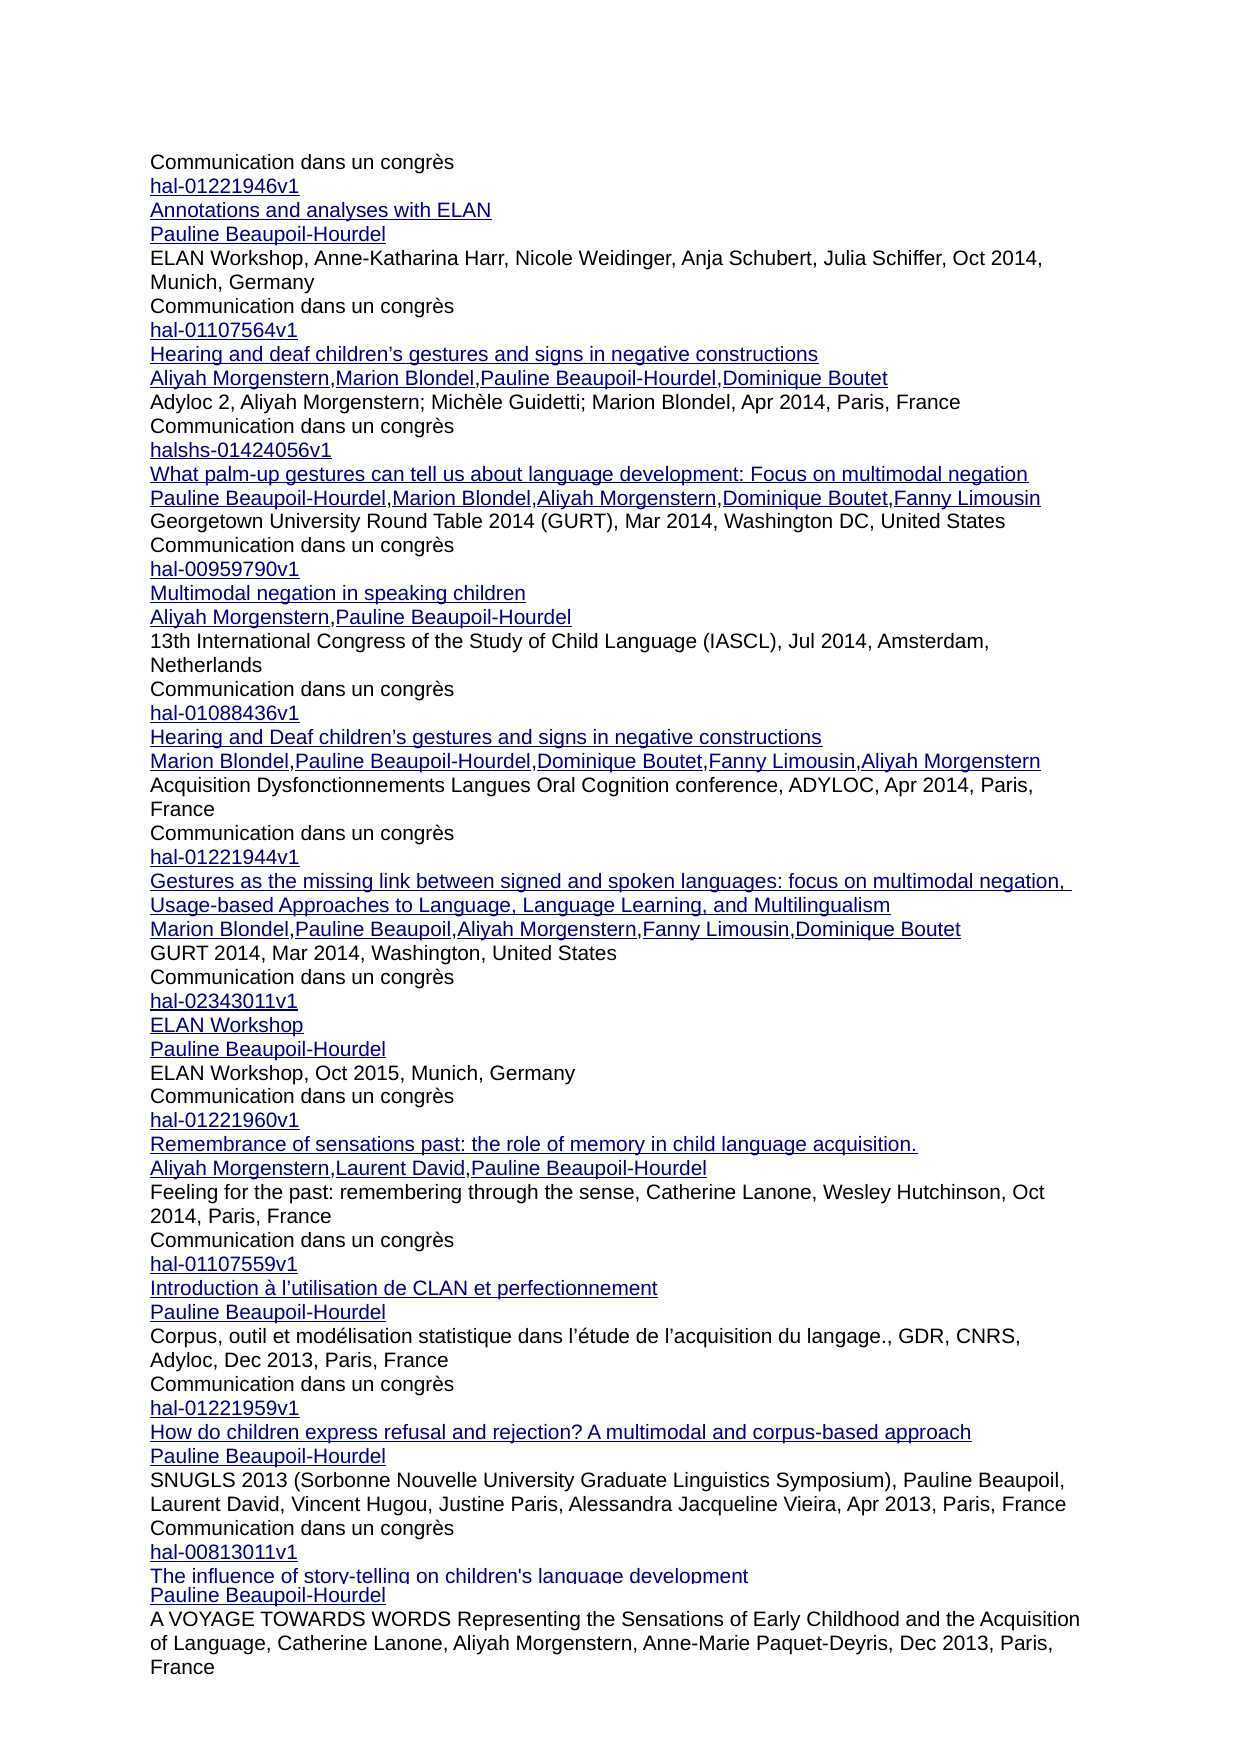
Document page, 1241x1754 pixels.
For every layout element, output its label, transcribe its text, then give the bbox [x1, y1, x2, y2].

table_cell Communication dans un congrès hal-01221946v1 [150, 150, 1090, 198]
table_cell Annotations and analyses with ELAN Pauline Beaupoil-Hourdel ELAN Workshop, Anne-Katharina Harr, Nicole Weidinger, Anja Schubert, Julia Schiffer, Oct 2014, Munich, Germany Communication dans un congrès hal-01107564v1 [150, 198, 1090, 342]
table_cell Hearing and deaf children’s gestures and signs in negative constructions Aliyah Morgenstern,Marion Blondel,Pauline Beaupoil-Hourdel,Dominique Boutet Adyloc 2, Aliyah Morgenstern; Michèle Guidetti; Marion Blondel, Apr 2014, Paris, France Communication dans un congrès halshs-01424056v1 [150, 342, 1090, 461]
table_cell Gestures as the missing link between signed and spoken languages: focus on multimodal negation, Usage-based Approaches to Language, Language Learning, and Multilingualism Marion Blondel,Pauline Beaupoil,Aliyah Morgenstern,Fanny Limousin,Dominique Boutet GURT 2014, Mar 2014, Washington, United States Communication dans un congrès hal-02343011v1 [150, 869, 1090, 1012]
table_cell Hearing and Deaf children’s gestures and signs in negative constructions Marion Blondel,Pauline Beaupoil-Hourdel,Dominique Boutet,Fanny Limousin,Aliyah Morgenstern Acquisition Dysfonctionnements Langues Oral Cognition conference, ADYLOC, Apr 2014, Paris, France Communication dans un congrès hal-01221944v1 [150, 725, 1090, 869]
table_cell Introduction à l’utilisation de CLAN et perfectionnement Pauline Beaupoil-Hourdel Corpus, outil et modélisation statistique dans l’étude de l’acquisition du langage., GDR, CNRS, Adyloc, Dec 2013, Paris, France Communication dans un congrès hal-01221959v1 [150, 1276, 1090, 1420]
table_cell What palm-up gestures can tell us about language development: Focus on multimodal negation Pauline Beaupoil-Hourdel,Marion Blondel,Aliyah Morgenstern,Dominique Boutet,Fanny Limousin Georgetown University Round Table 2014 (GURT), Mar 2014, Washington DC, United States Communication dans un congrès hal-00959790v1 [150, 461, 1090, 581]
table_cell ELAN Workshop Pauline Beaupoil-Hourdel ELAN Workshop, Oct 2015, Munich, Germany Communication dans un congrès hal-01221960v1 [150, 1013, 1090, 1132]
table_cell Remembrance of sensations past: the role of memory in child language acquisition. Aliyah Morgenstern,Laurent David,Pauline Beaupoil-Hourdel Feeling for the past: remembering through the sense, Catherine Lanone, Wesley Hutchinson, Oct 2014, Paris, France Communication dans un congrès hal-01107559v1 [150, 1132, 1090, 1276]
table_cell The influence of story-telling on children's language development Pauline Beaupoil-Hourdel A VOYAGE TOWARDS WORDS Representing the Sensations of Early Childhood and the Acquisition of Language, Catherine Lanone, Aliyah Morgenstern, Anne-Marie Paquet-Deyris, Dec 2013, Paris, France [150, 1564, 1090, 1679]
table_cell Multimodal negation in speaking children Aliyah Morgenstern,Pauline Beaupoil-Hourdel 13th International Congress of the Study of Child Language (IASCL), Jul 2014, Amsterdam, Netherlands Communication dans un congrès hal-01088436v1 [150, 581, 1090, 725]
table_cell How do children express refusal and rejection? A multimodal and corpus-based approach Pauline Beaupoil-Hourdel SNUGLS 2013 (Sorbonne Nouvelle University Graduate Linguistics Symposium), Pauline Beaupoil, Laurent David, Vincent Hugou, Justine Paris, Alessandra Jacqueline Vieira, Apr 2013, Paris, France Communication dans un congrès hal-00813011v1 [150, 1420, 1090, 1563]
